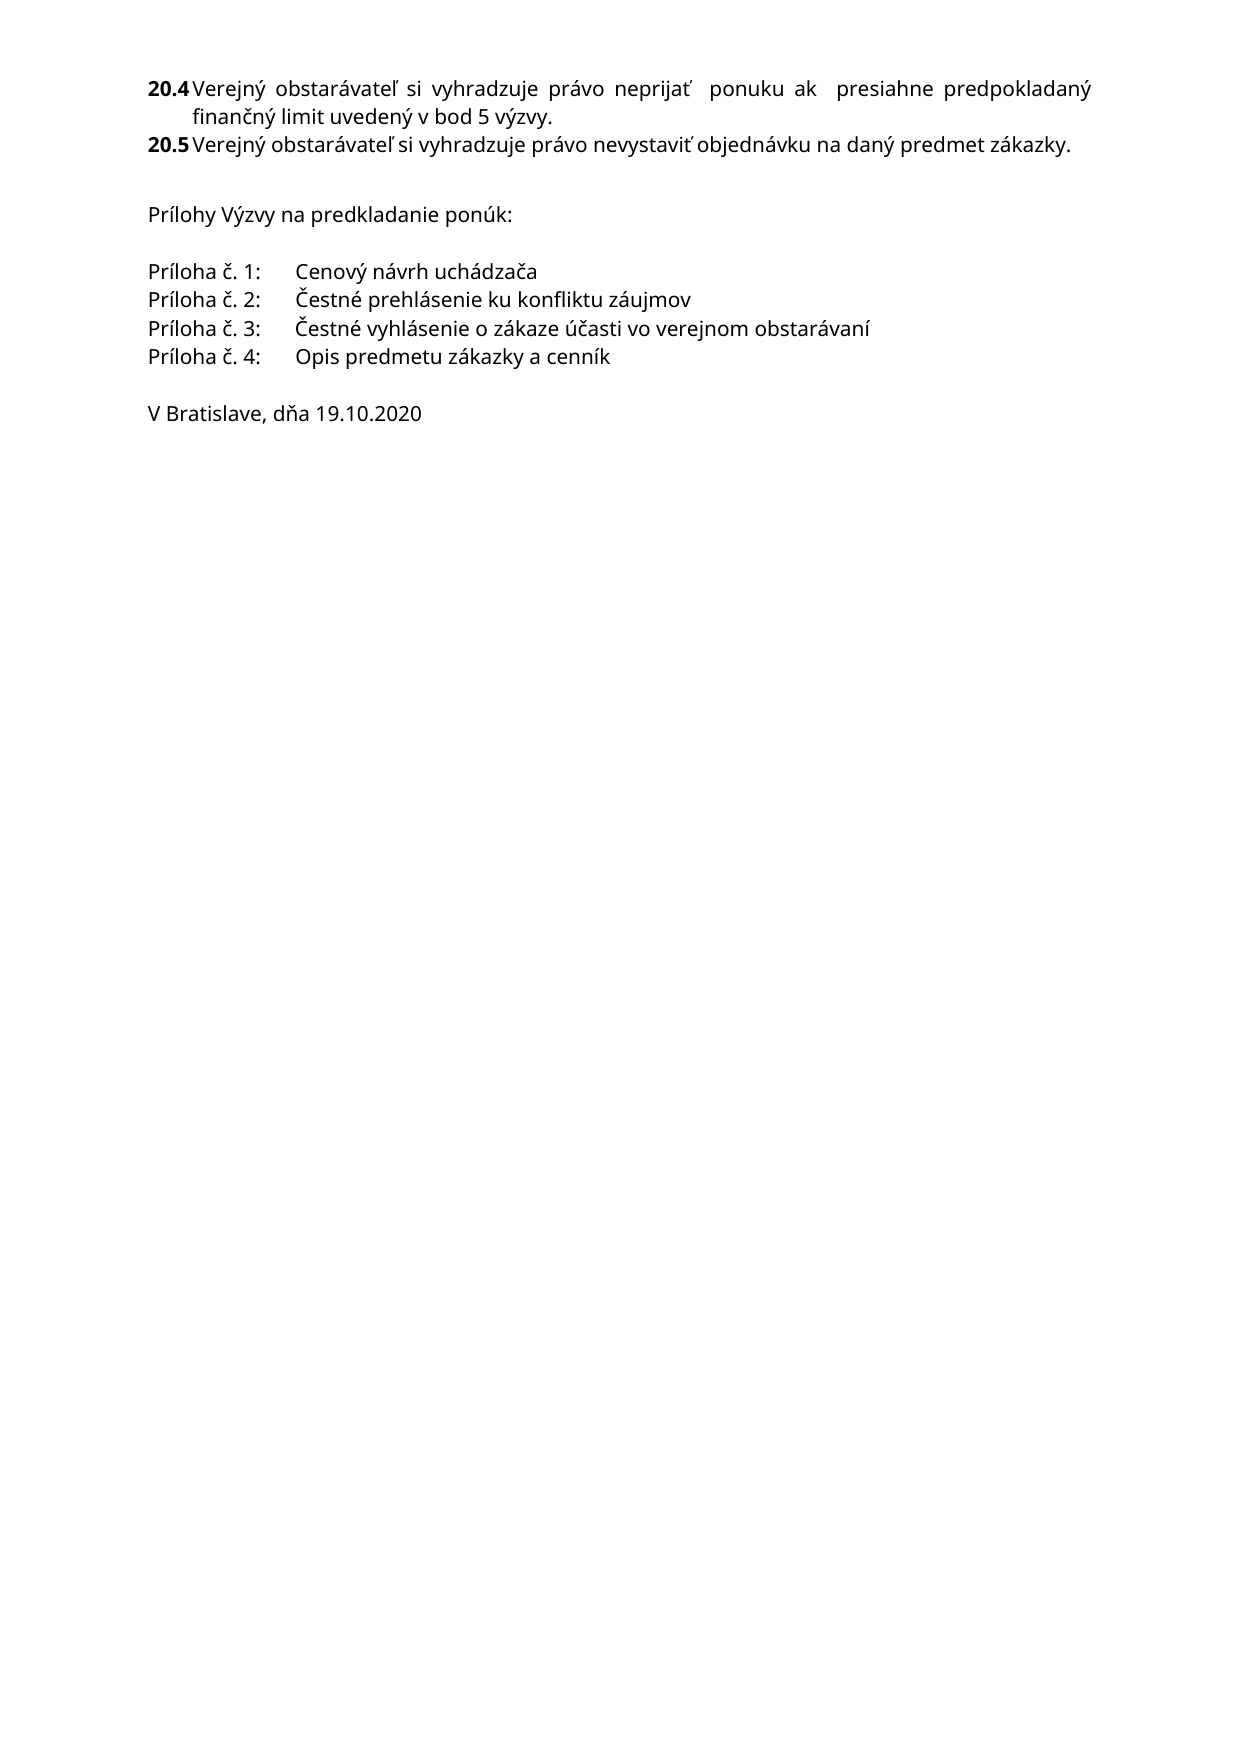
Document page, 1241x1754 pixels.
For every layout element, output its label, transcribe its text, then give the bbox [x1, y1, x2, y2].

text Príloha č. 1: Cenový návrh uchádzača [148, 257, 1093, 285]
list Verejný obstarávateľ si vyhradzuje právo nevystaviť objednávku na daný predmet zákazky. [148, 131, 1093, 159]
text Prílohy Výzvy na predkladanie ponúk: [148, 200, 1093, 228]
text Príloha č. 3: Čestné vyhlásenie o zákaze účasti vo verejnom obstarávaní [148, 314, 1093, 342]
text Príloha č. 4: Opis predmetu zákazky a cenník [148, 342, 1093, 371]
text V Bratislave, dňa 19.10.2020 [148, 399, 1093, 427]
text Príloha č. 2: Čestné prehlásenie ku konfliktu záujmov [148, 285, 1093, 314]
list Verejný obstarávateľ si vyhradzuje právo neprijať ponuku ak presiahne predpokladaný finančný limit uvedený v bod 5 výzvy. [148, 74, 1093, 131]
